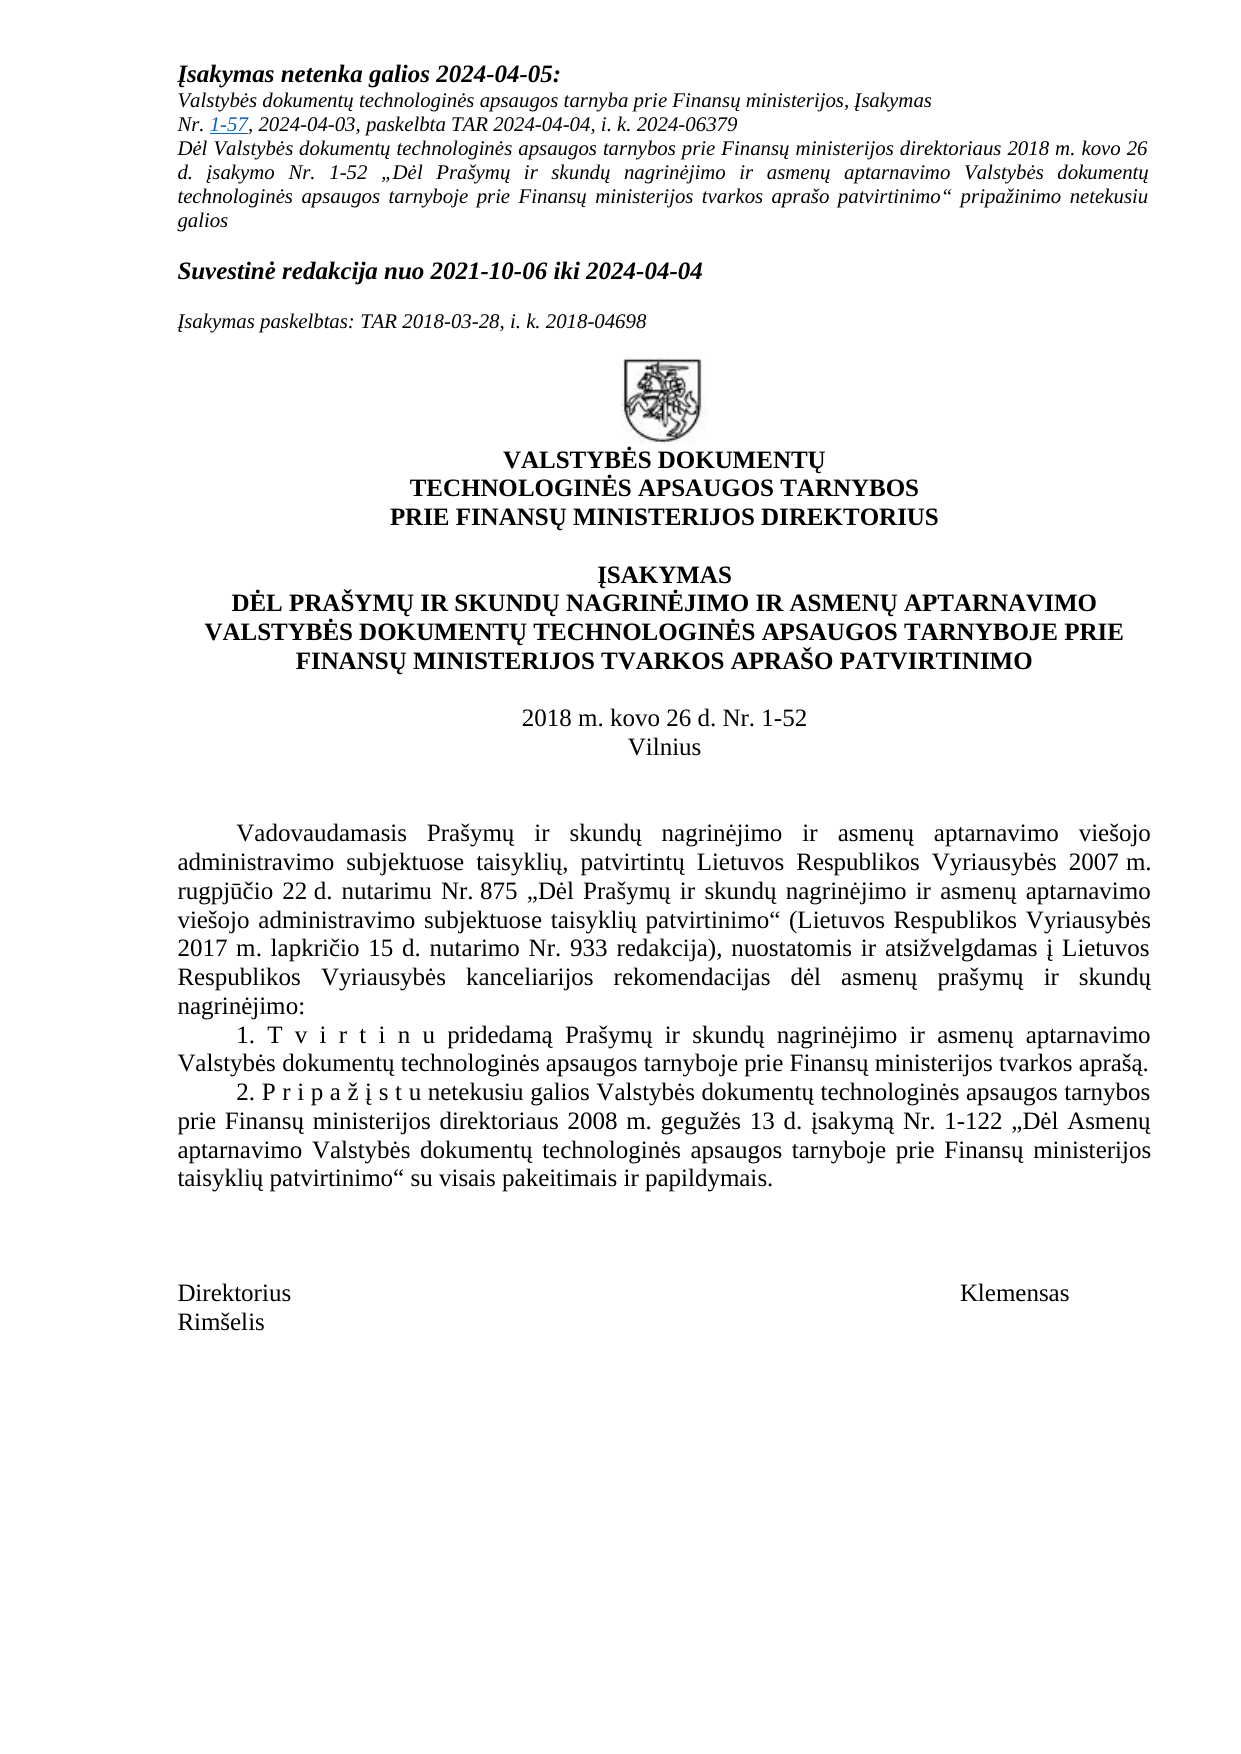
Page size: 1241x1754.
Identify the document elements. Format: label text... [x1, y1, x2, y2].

text TECHNOLOGINĖS APSAUGOS TARNYBOS [177, 473, 1152, 502]
text 2018 m. kovo 26 d. Nr. 1-52 [177, 703, 1152, 732]
text Suvestinė redakcija nuo 2021-10-06 iki 2024-04-04 [177, 256, 1152, 285]
text Direktorius Klemensas Rimšelis [177, 1278, 1152, 1336]
text VALSTYBĖS DOKUMENTŲ [177, 445, 1152, 473]
text Dėl Valstybės dokumentų technologinės apsaugos tarnybos prie Finansų ministerijos direktoriaus 2018 m. kovo 26 d. įsakymo Nr. 1-52 „Dėl Prašymų ir skundų nagrinėjimo ir asmenų aptarnavimo Valstybės dokumentų technologinės apsaugos tarnyboje prie Finansų ministerijos tvarkos aprašo patvirtinimo“ pripažinimo netekusiu galios [177, 136, 1152, 232]
text Įsakymas paskelbtas: TAR 2018-03-28, i. k. 2018-04698 [177, 309, 1152, 333]
text Vilnius [177, 732, 1152, 761]
text Nr. 1-57, 2024-04-03, paskelbta TAR 2024-04-04, i. k. 2024-06379 [177, 112, 1152, 136]
text 1. T v i r t i n u pridedamą Prašymų ir skundų nagrinėjimo ir asmenų aptarnavimo Valstybės dokumentų technologinės apsaugos tarnyboje prie Finansų ministerijos tvarkos aprašą. [177, 1020, 1152, 1077]
text Įsakymas netenka galios 2024-04-05: [177, 59, 1152, 88]
text Dėl PRAŠYMŲ IR SKUNDŲ NAGRINĖJIMO IR ASMENŲ APTARNAVIMO VALSTYBĖS DOKUMENTŲ TECHNOLOGINĖS APSAUGOS TARNYBOJE PRIE FINANSŲ MINISTERIJOS TVARKOS APRAŠO PATVIRTINIMO [177, 588, 1152, 675]
text Valstybės dokumentų technologinės apsaugos tarnyba prie Finansų ministerijos, Įsakymas [177, 88, 1152, 112]
text 2. P r i p a ž į s t u netekusiu galios Valstybės dokumentų technologinės apsaugos tarnybos prie Finansų ministerijos direktoriaus 2008 m. gegužės 13 d. įsakymą Nr. 1-122 „Dėl Asmenų aptarnavimo Valstybės dokumentų technologinės apsaugos tarnyboje prie Finansų ministerijos taisyklių patvirtinimo“ su visais pakeitimais ir papildymais. [177, 1077, 1152, 1192]
text ĮSAKYMAS [177, 560, 1152, 588]
text PRIE FINANSŲ MINISTERIJOS DIREKTORIUS [177, 502, 1152, 531]
text Vadovaudamasis Prašymų ir skundų nagrinėjimo ir asmenų aptarnavimo viešojo administravimo subjektuose taisyklių, patvirtintų Lietuvos Respublikos Vyriausybės 2007 m. rugpjūčio 22 d. nutarimu Nr. 875 „Dėl Prašymų ir skundų nagrinėjimo ir asmenų aptarnavimo viešojo administravimo subjektuose taisyklių patvirtinimo“ (Lietuvos Respublikos Vyriausybės 2017 m. lapkričio 15 d. nutarimo Nr. 933 redakcija), nuostatomis ir atsižvelgdamas į Lietuvos Respublikos Vyriausybės kanceliarijos rekomendacijas dėl asmenų prašymų ir skundų nagrinėjimo: [177, 818, 1152, 1020]
